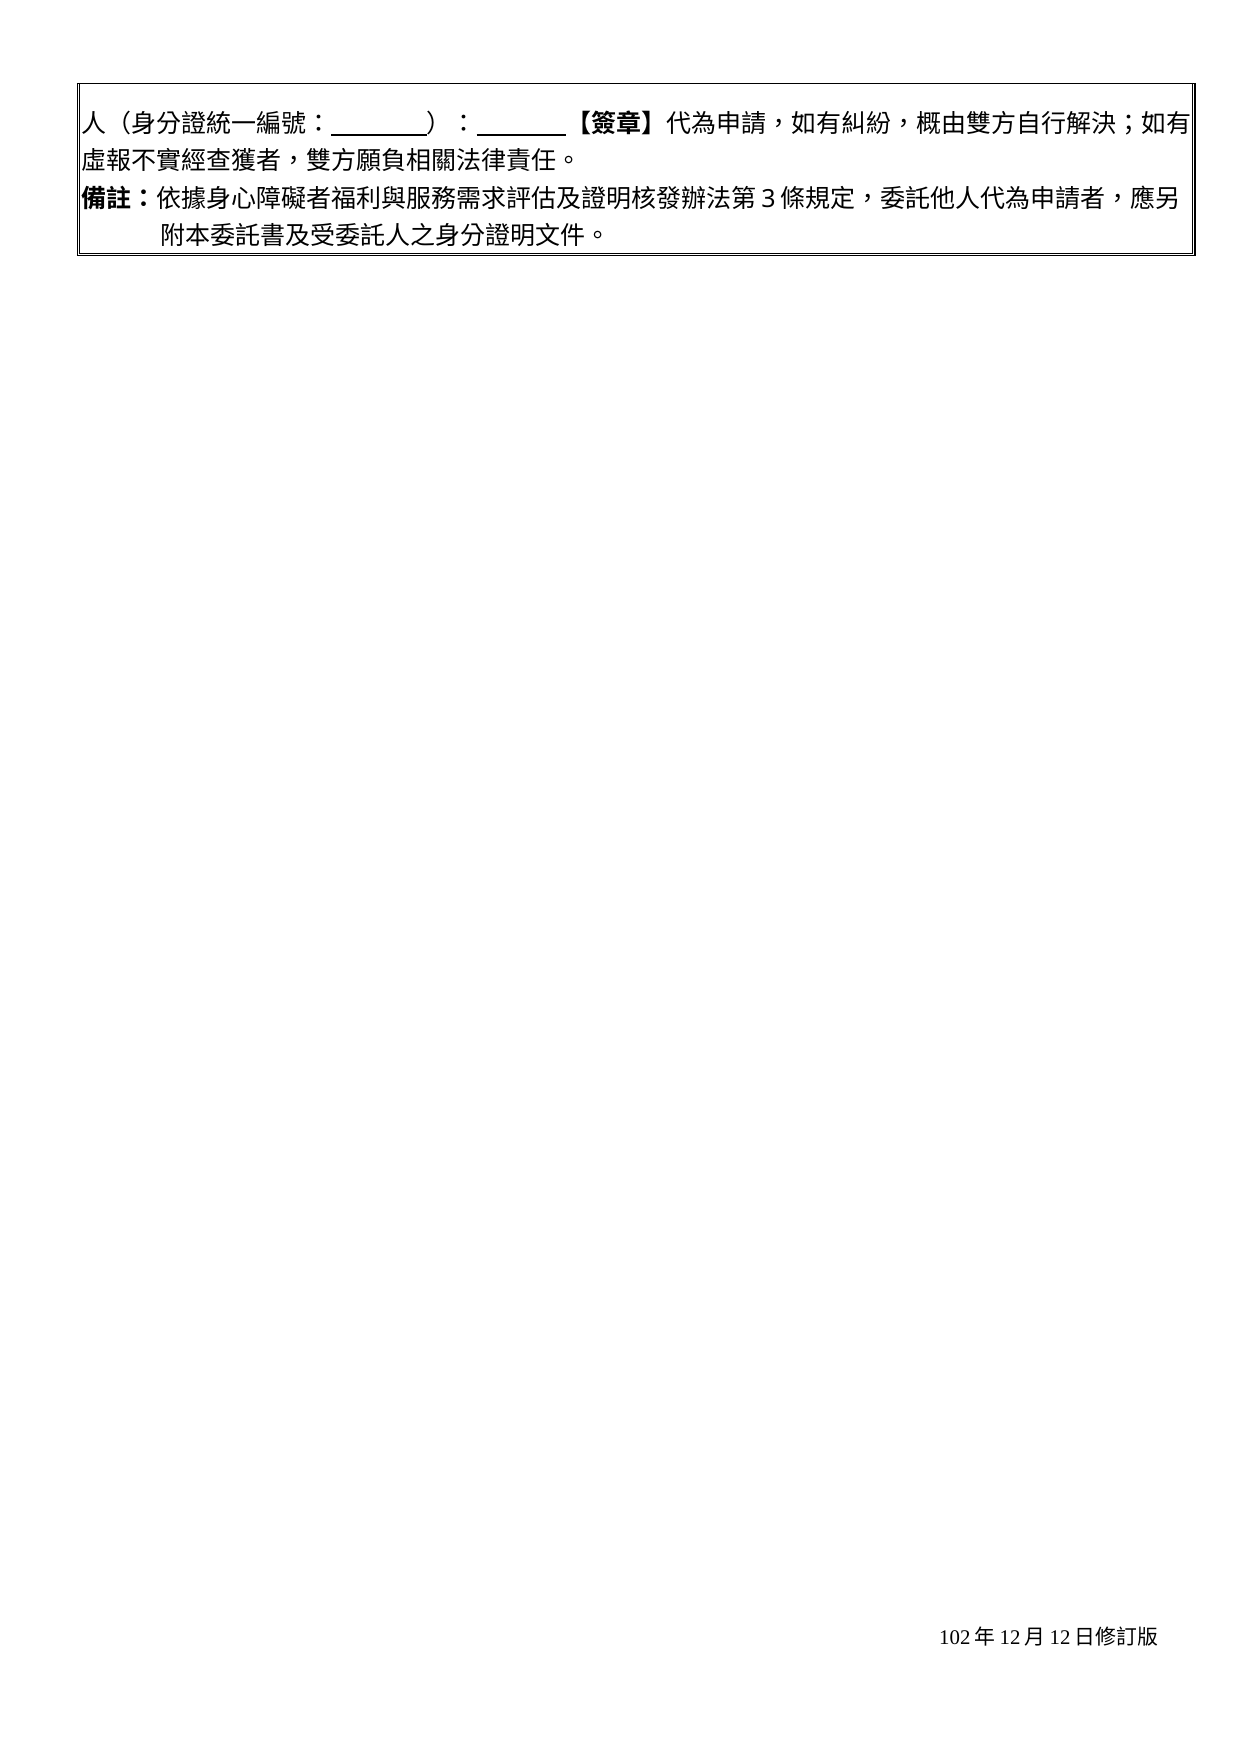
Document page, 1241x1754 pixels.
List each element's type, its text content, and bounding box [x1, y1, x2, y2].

table_cell 人（身分證統一編號： ）： 【簽章】代為申請，如有糾紛，概由雙方自行解決；如有虛報不實經查獲者，雙方願負相關法律責任。 備註：依據身心障礙者福利與服務需求評估及證明核發辦法第3條規定，委託他人代為申請者，應另附本委託書及受委託人之身分證明文件。 [80, 84, 1192, 253]
